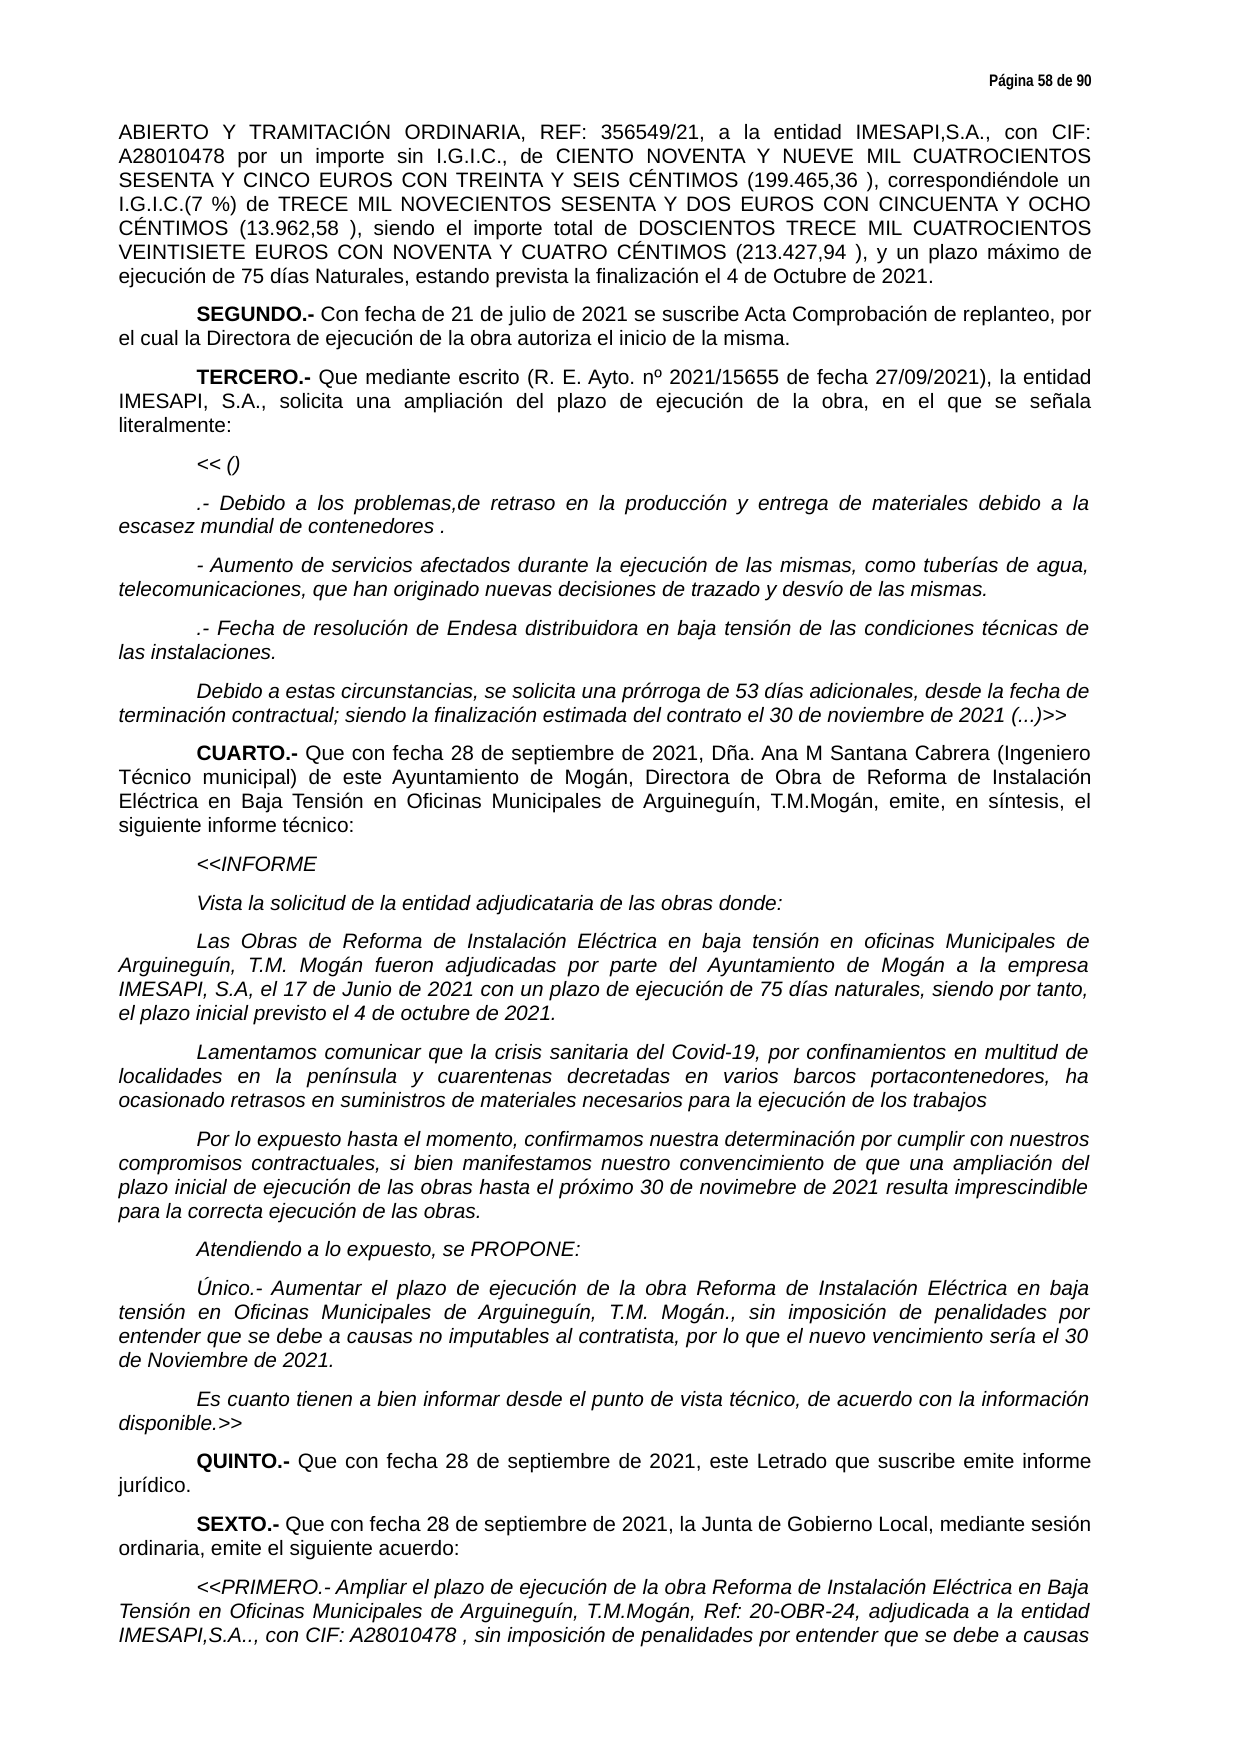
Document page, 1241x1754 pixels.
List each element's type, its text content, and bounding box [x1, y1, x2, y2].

text SEGUNDO.- Con fecha de 21 de julio de 2021 se suscribe Acta Comprobación de replanteo, por el cual la Directora de ejecución de la obra autoriza el inicio de la misma. [118, 302, 1092, 350]
text Por lo expuesto hasta el momento, confirmamos nuestra determinación por cumplir con nuestros compromisos contractuales, si bien manifestamos nuestro convencimiento de que una ampliación del plazo inicial de ejecución de las obras hasta el próximo 30 de novimebre de 2021 resulta imprescindible para la correcta ejecución de las obras. [118, 1127, 1092, 1222]
text .- Debido a los problemas,de retraso en la producción y entrega de materiales debido a la escasez mundial de contenedores . [118, 490, 1092, 538]
text - Aumento de servicios afectados durante la ejecución de las mismas, como tuberías de agua, telecomunicaciones, que han originado nuevas decisiones de trazado y desvío de las mismas. [118, 553, 1092, 601]
text Es cuanto tienen a bien informar desde el punto de vista técnico, de acuerdo con la información disponible.>> [118, 1387, 1092, 1434]
text Las Obras de Reforma de Instalación Eléctrica en baja tensión en oficinas Municipales de Arguineguín, T.M. Mogán fueron adjudicadas por parte del Ayuntamiento de Mogán a la empresa IMESAPI, S.A, el 17 de Junio de 2021 con un plazo de ejecución de 75 días naturales, siendo por tanto, el plazo inicial previsto el 4 de octubre de 2021. [118, 929, 1092, 1025]
text << () [118, 452, 1092, 476]
text Único.- Aumentar el plazo de ejecución de la obra Reforma de Instalación Eléctrica en baja tensión en Oficinas Municipales de Arguineguín, T.M. Mogán., sin imposición de penalidades por entender que se debe a causas no imputables al contratista, por lo que el nuevo vencimiento sería el 30 de Noviembre de 2021. [118, 1276, 1092, 1372]
text CUARTO.- Que con fecha 28 de septiembre de 2021, Dña. Ana M Santana Cabrera (Ingeniero Técnico municipal) de este Ayuntamiento de Mogán, Directora de Obra de Reforma de Instalación Eléctrica en Baja Tensión en Oficinas Municipales de Arguineguín, T.M.Mogán, emite, en síntesis, el siguiente informe técnico: [118, 741, 1092, 837]
text SEXTO.- Que con fecha 28 de septiembre de 2021, la Junta de Gobierno Local, mediante sesión ordinaria, emite el siguiente acuerdo: [118, 1512, 1092, 1560]
text .- Fecha de resolución de Endesa distribuidora en baja tensión de las condiciones técnicas de las instalaciones. [118, 616, 1092, 664]
text <<INFORME [118, 852, 1092, 876]
text Debido a estas circunstancias, se solicita una prórroga de 53 días adicionales, desde la fecha de terminación contractual; siendo la finalización estimada del contrato el 30 de noviembre de 2021 (...)>> [118, 678, 1092, 726]
text <<PRIMERO.- Ampliar el plazo de ejecución de la obra Reforma de Instalación Eléctrica en Baja Tensión en Oficinas Municipales de Arguineguín, T.M.Mogán, Ref: 20-OBR-24, adjudicada a la entidad IMESAPI,S.A.., con CIF: A28010478 , sin imposición de penalidades por entender que se debe a causas [118, 1575, 1092, 1647]
text Vista la solicitud de la entidad adjudicataria de las obras donde: [118, 891, 1092, 914]
text Lamentamos comunicar que la crisis sanitaria del Covid-19, por confinamientos en multitud de localidades en la península y cuarentenas decretadas en varios barcos portacontenedores, ha ocasionado retrasos en suministros de materiales necesarios para la ejecución de los trabajos [118, 1040, 1092, 1112]
text Atendiendo a lo expuesto, se PROPONE: [118, 1237, 1092, 1261]
text TERCERO.- Que mediante escrito (R. E. Ayto. nº 2021/15655 de fecha 27/09/2021), la entidad IMESAPI, S.A., solicita una ampliación del plazo de ejecución de la obra, en el que se señala literalmente: [118, 365, 1092, 437]
text ABIERTO Y TRAMITACIÓN ORDINARIA, REF: 356549/21, a la entidad IMESAPI,S.A., con CIF: A28010478 por un importe sin I.G.I.C., de CIENTO NOVENTA Y NUEVE MIL CUATROCIENTOS SESENTA Y CINCO EUROS CON TREINTA Y SEIS CÉNTIMOS (199.465,36 ), correspondiéndole un I.G.I.C.(7 %) de TRECE MIL NOVECIENTOS SESENTA Y DOS EUROS CON CINCUENTA Y OCHO CÉNTIMOS (13.962,58 ), siendo el importe total de DOSCIENTOS TRECE MIL CUATROCIENTOS VEINTISIETE EUROS CON NOVENTA Y CUATRO CÉNTIMOS (213.427,94 ), y un plazo máximo de ejecución de 75 días Naturales, estando prevista la finalización el 4 de Octubre de 2021. [118, 120, 1092, 287]
text QUINTO.- Que con fecha 28 de septiembre de 2021, este Letrado que suscribe emite informe jurídico. [118, 1449, 1092, 1497]
